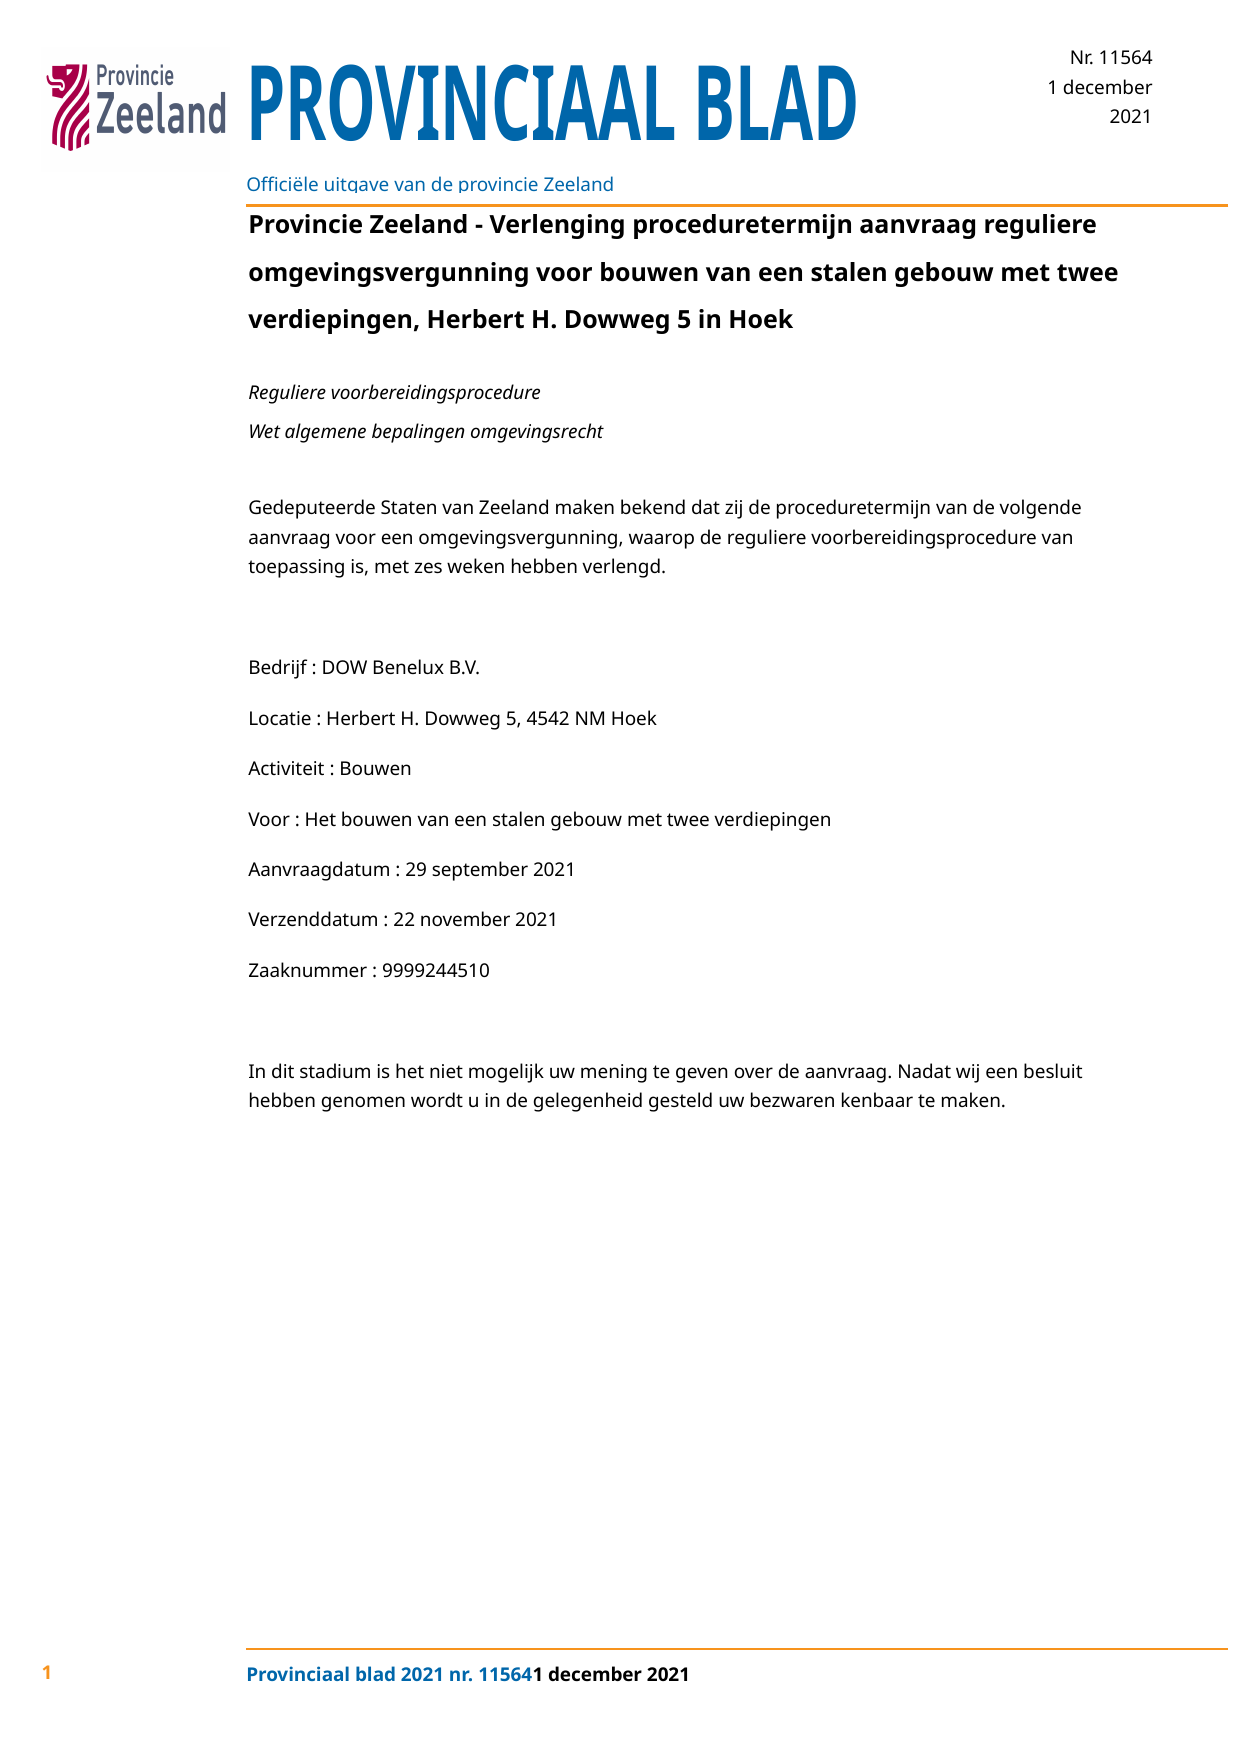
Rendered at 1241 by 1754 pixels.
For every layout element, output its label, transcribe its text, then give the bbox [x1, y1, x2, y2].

text Verzenddatum : 22 november 2021 [248, 907, 1152, 932]
text In dit stadium is het niet mogelijk uw mening te geven over de aanvraag. Nadat wij een besluit hebben genomen wordt u in de gelegenheid gesteld uw bezwaren kenbaar te maken. [248, 1058, 1152, 1113]
picture [41, 47, 231, 172]
text Bedrijf : DOW Benelux B.V. [248, 654, 1152, 680]
text Provincie Zeeland - Verlenging proceduretermijn aanvraag reguliere omgevingsvergunning voor bouwen van een stalen gebouw met twee verdiepingen, Herbert H. Dowweg 5 in Hoek [248, 207, 1152, 336]
text Reguliere voorbereidingsprocedure [248, 379, 1152, 405]
text Voor : Het bouwen van een stalen gebouw met twee verdiepingen [248, 806, 1152, 831]
text Zaaknummer : 9999244510 [248, 957, 1152, 983]
text Locatie : Herbert H. Dowweg 5, 4542 NM Hoek [248, 705, 1152, 731]
text Wet algemene bepalingen omgevingsrecht [248, 418, 1152, 444]
text Aanvraagdatum : 29 september 2021 [248, 856, 1152, 882]
text Activiteit : Bouwen [248, 755, 1152, 781]
text Gedeputeerde Staten van Zeeland maken bekend dat zij de proceduretermijn van de volgende aanvraag voor een omgevingsvergunning, waarop de reguliere voorbereidingsprocedure van toepassing is, met zes weken hebben verlengd. [248, 494, 1152, 579]
